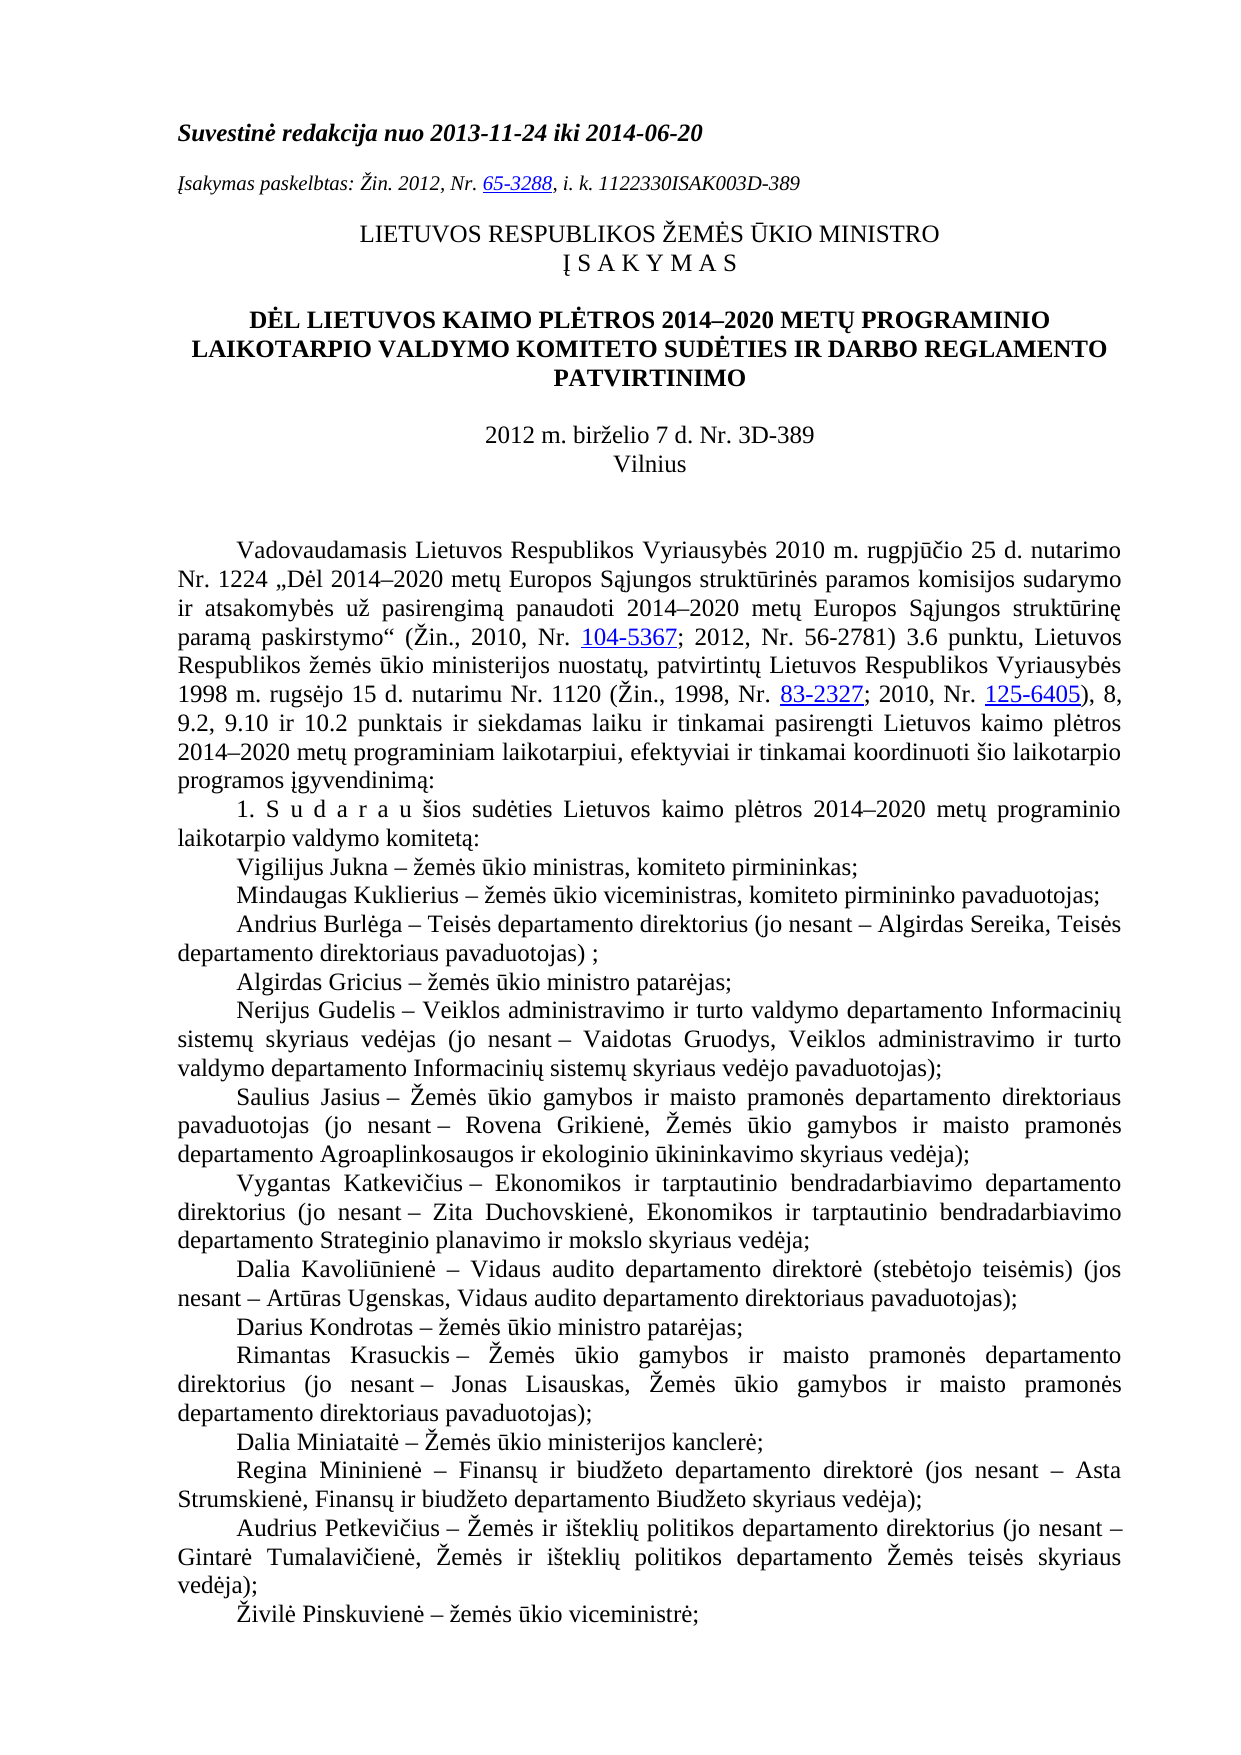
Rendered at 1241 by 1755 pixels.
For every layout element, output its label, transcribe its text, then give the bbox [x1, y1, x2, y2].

text Regina Mininienė – Finansų ir biudžeto departamento direktorė (jos nesant – Asta Strumskienė, Finansų ir biudžeto departamento Biudžeto skyriaus vedėja); [177, 1455, 1122, 1513]
text Živilė Pinskuvienė – žemės ūkio viceministrė; [177, 1599, 1122, 1628]
text Dalia Miniataitė – Žemės ūkio ministerijos kanclerė; [177, 1427, 1122, 1455]
text Vygantas Katkevičius – Ekonomikos ir tarptautinio bendradarbiavimo departamento direktorius (jo nesant – Zita Duchovskienė, Ekonomikos ir tarptautinio bendradarbiavimo departamento Strateginio planavimo ir mokslo skyriaus vedėja; [177, 1168, 1122, 1254]
text Saulius Jasius – Žemės ūkio gamybos ir maisto pramonės departamento direktoriaus pavaduotojas (jo nesant – Rovena Grikienė, Žemės ūkio gamybos ir maisto pramonės departamento Agroaplinkosaugos ir ekologinio ūkininkavimo skyriaus vedėja); [177, 1082, 1122, 1168]
text Nerijus Gudelis – Veiklos administravimo ir turto valdymo departamento Informacinių sistemų skyriaus vedėjas (jo nesant – Vaidotas Gruodys, Veiklos administravimo ir turto valdymo departamento Informacinių sistemų skyriaus vedėjo pavaduotojas); [177, 995, 1122, 1082]
text Vigilijus Jukna – žemės ūkio ministras, komiteto pirmininkas; [177, 852, 1122, 880]
text LIETUVOS RESPUBLIKOS ŽEMĖS ŪKIO MINISTRO [177, 219, 1122, 248]
text Vilnius [177, 449, 1122, 478]
text Vadovaudamasis Lietuvos Respublikos Vyriausybės 2010 m. rugpjūčio 25 d. nutarimo Nr. 1224 „Dėl 2014–2020 metų Europos Sąjungos struktūrinės paramos komisijos sudarymo ir atsakomybės už pasirengimą panaudoti 2014–2020 metų Europos Sąjungos struktūrinę paramą paskirstymo“ (Žin., 2010, Nr. 104-5367; 2012, Nr. 56-2781) 3.6 punktu, Lietuvos Respublikos žemės ūkio ministerijos nuostatų, patvirtintų Lietuvos Respublikos Vyriausybės 1998 m. rugsėjo 15 d. nutarimu Nr. 1120 (Žin., 1998, Nr. 83-2327; 2010, Nr. 125-6405), 8, 9.2, 9.10 ir 10.2 punktais ir siekdamas laiku ir tinkamai pasirengti Lietuvos kaimo plėtros 2014–2020 metų programiniam laikotarpiui, efektyviai ir tinkamai koordinuoti šio laikotarpio programos įgyvendinimą: [177, 535, 1122, 794]
text Į S A K Y M A S [177, 248, 1122, 277]
text Mindaugas Kuklierius – žemės ūkio viceministras, komiteto pirmininko pavaduotojas; [177, 880, 1122, 909]
text DĖL LIETUVOS KAIMO PLĖTROS 2014–2020 METŲ PROGRAMINIO LAIKOTARPIO VALDYMO KOMITETO SUDĖTIES IR DARBO REGLAMENTO PATVIRTINIMO [177, 305, 1122, 392]
text Andrius Burlėga – Teisės departamento direktorius (jo nesant – Algirdas Sereika, Teisės departamento direktoriaus pavaduotojas) ; [177, 909, 1122, 967]
text Audrius Petkevičius – Žemės ir išteklių politikos departamento direktorius (jo nesant – Gintarė Tumalavičienė, Žemės ir išteklių politikos departamento Žemės teisės skyriaus vedėja); [177, 1513, 1122, 1599]
text 1. S u d a r a u šios sudėties Lietuvos kaimo plėtros 2014–2020 metų programinio laikotarpio valdymo komitetą: [177, 794, 1122, 852]
text Algirdas Gricius – žemės ūkio ministro patarėjas; [177, 967, 1122, 995]
text Dalia Kavoliūnienė – Vidaus audito departamento direktorė (stebėtojo teisėmis) (jos nesant – Artūras Ugenskas, Vidaus audito departamento direktoriaus pavaduotojas); [177, 1254, 1122, 1312]
text 2012 m. birželio 7 d. Nr. 3D-389 [177, 420, 1122, 449]
text Darius Kondrotas – žemės ūkio ministro patarėjas; [177, 1312, 1122, 1340]
text Įsakymas paskelbtas: Žin. 2012, Nr. 65-3288, i. k. 1122330ISAK003D-389 [177, 171, 1122, 195]
text Suvestinė redakcija nuo 2013-11-24 iki 2014-06-20 [177, 118, 1122, 147]
text Rimantas Krasuckis – Žemės ūkio gamybos ir maisto pramonės departamento direktorius (jo nesant – Jonas Lisauskas, Žemės ūkio gamybos ir maisto pramonės departamento direktoriaus pavaduotojas); [177, 1340, 1122, 1427]
